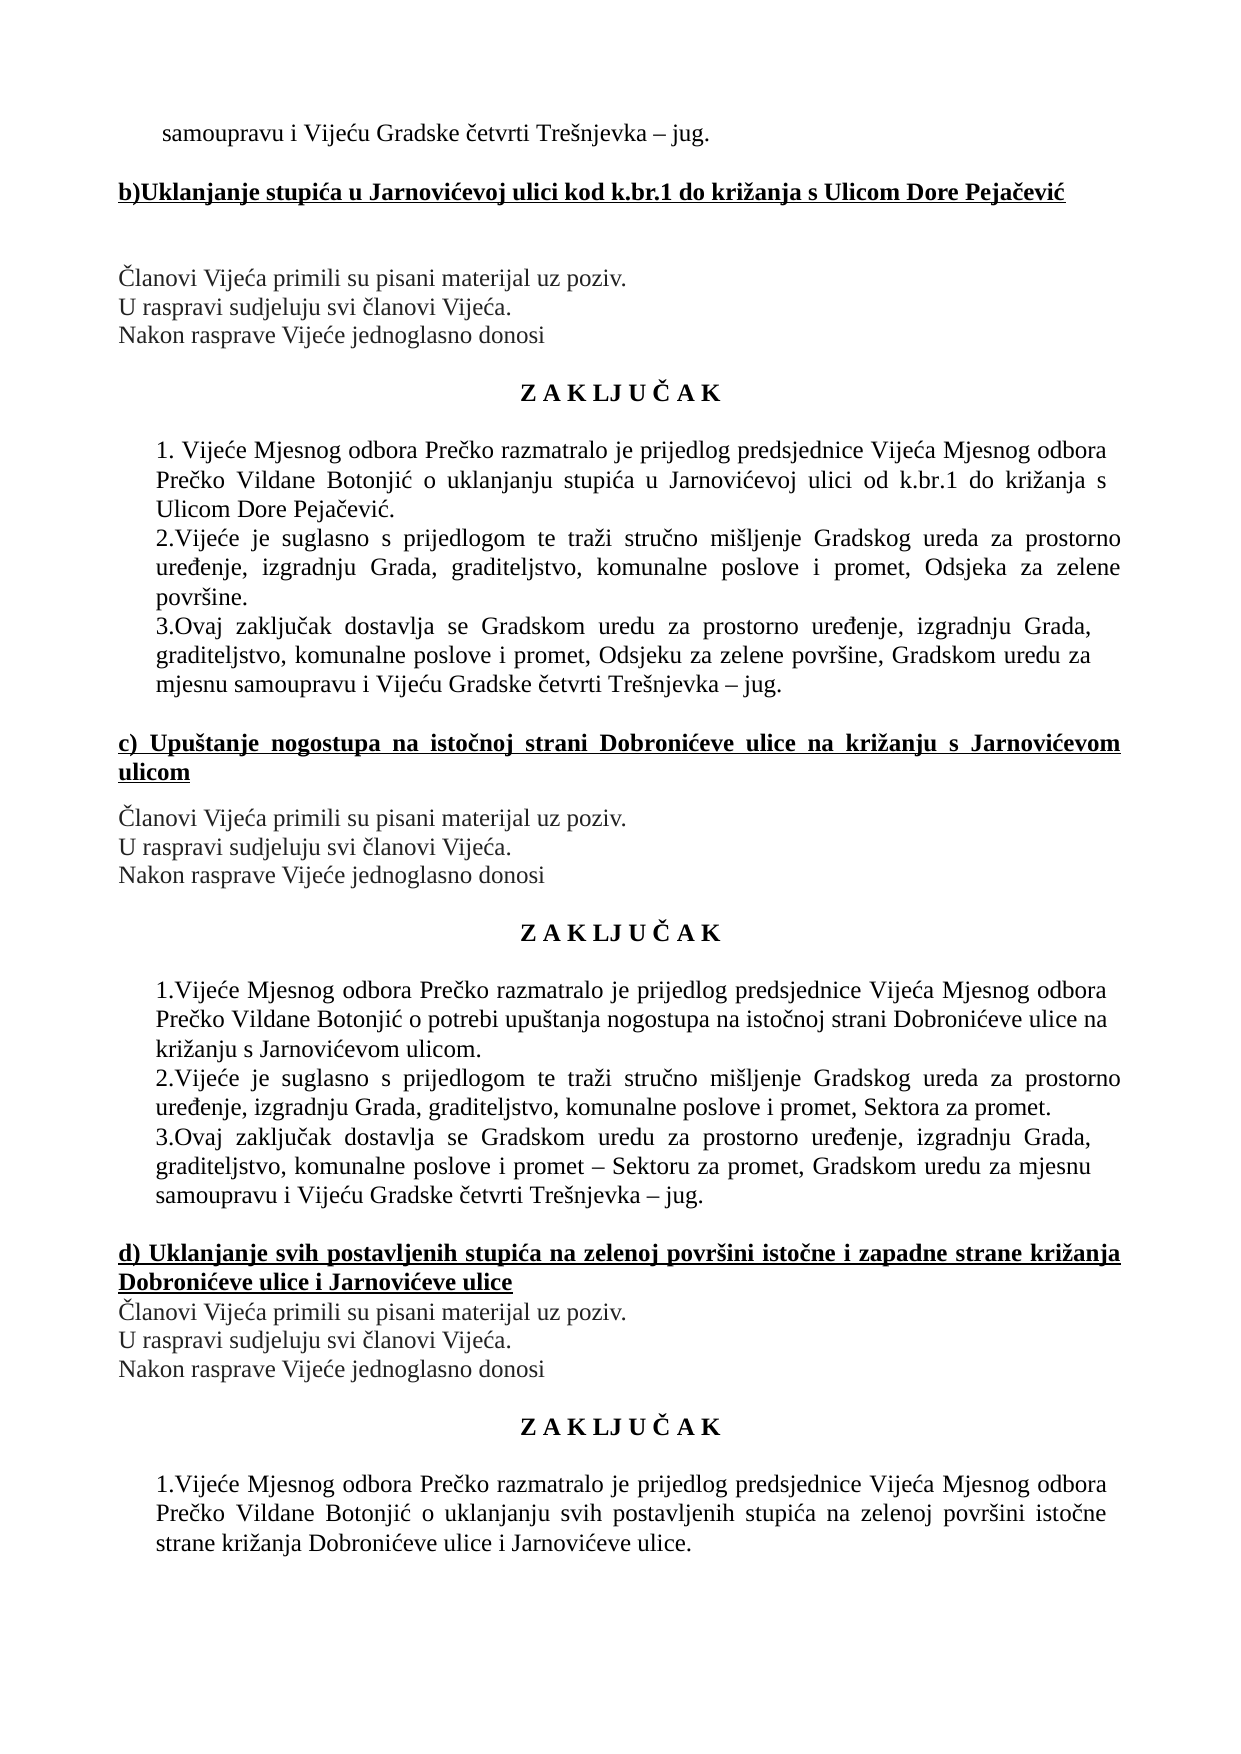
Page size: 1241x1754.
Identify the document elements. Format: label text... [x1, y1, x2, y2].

text samoupravu i Vijeću Gradske četvrti Trešnjevka – jug. [118, 118, 1093, 147]
text Članovi Vijeća primili su pisani materijal uz poziv. [118, 803, 1122, 832]
text Članovi Vijeća primili su pisani materijal uz poziv. [118, 263, 1122, 292]
text 3.Ovaj zaključak dostavlja se Gradskom uredu za prostorno uređenje, izgradnju Grada, graditeljstvo, komunalne poslove i promet – Sektoru za promet, Gradskom uredu za mjesnu samoupravu i Vijeću Gradske četvrti Trešnjevka – jug. [155, 1122, 1093, 1209]
text Nakon rasprave Vijeće jednoglasno donosi [118, 320, 1122, 349]
text Z A K LJ U Č A K [266, 378, 974, 407]
text U raspravi sudjeluju svi članovi Vijeća. [118, 1326, 1122, 1354]
text Z A K LJ U Č A K [266, 918, 974, 947]
text 2.Vijeće je suglasno s prijedlogom te traži stručno mišljenje Gradskog ureda za prostorno uređenje, izgradnju Grada, graditeljstvo, komunalne poslove i promet, Sektora za promet. [155, 1063, 1122, 1121]
text Z A K LJ U Č A K [266, 1412, 974, 1441]
text Nakon rasprave Vijeće jednoglasno donosi [118, 860, 1122, 889]
text 1.Vijeće Mjesnog odbora Prečko razmatralo je prijedlog predsjednice Vijeća Mjesnog odbora Prečko Vildane Botonjić o uklanjanju svih postavljenih stupića na zelenoj površini istočne strane križanja Dobronićeve ulice i Jarnovićeve ulice. [156, 1469, 1108, 1557]
text Nakon rasprave Vijeće jednoglasno donosi [118, 1354, 1122, 1383]
text c) Upuštanje nogostupa na istočnoj strani Dobronićeve ulice na križanju s Jarnovićevom ulicom [118, 728, 1122, 786]
text d) Uklanjanje svih postavljenih stupića na zelenoj površini istočne i zapadne strane križanja Dobronićeve ulice i Jarnovićeve ulice [118, 1238, 1122, 1296]
text U raspravi sudjeluju svi članovi Vijeća. [118, 292, 1122, 320]
text b)Uklanjanje stupića u Jarnovićevoj ulici kod k.br.1 do križanja s Ulicom Dore Pejačević [118, 177, 1122, 205]
text 1.Vijeće Mjesnog odbora Prečko razmatralo je prijedlog predsjednice Vijeća Mjesnog odbora Prečko Vildane Botonjić o potrebi upuštanja nogostupa na istočnoj strani Dobronićeve ulice na križanju s Jarnovićevom ulicom. [155, 975, 1108, 1063]
text 2.Vijeće je suglasno s prijedlogom te traži stručno mišljenje Gradskog ureda za prostorno uređenje, izgradnju Grada, graditeljstvo, komunalne poslove i promet, Odsjeka za zelene površine. [156, 523, 1122, 611]
text U raspravi sudjeluju svi članovi Vijeća. [118, 832, 1122, 860]
text 1. Vijeće Mjesnog odbora Prečko razmatralo je prijedlog predsjednice Vijeća Mjesnog odbora Prečko Vildane Botonjić o uklanjanju stupića u Jarnovićevoj ulici od k.br.1 do križanja s Ulicom Dore Pejačević. [156, 435, 1108, 523]
text Članovi Vijeća primili su pisani materijal uz poziv. [118, 1297, 1122, 1326]
text 3.Ovaj zaključak dostavlja se Gradskom uredu za prostorno uređenje, izgradnju Grada, graditeljstvo, komunalne poslove i promet, Odsjeku za zelene površine, Gradskom uredu za mjesnu samoupravu i Vijeću Gradske četvrti Trešnjevka – jug. [156, 611, 1093, 698]
